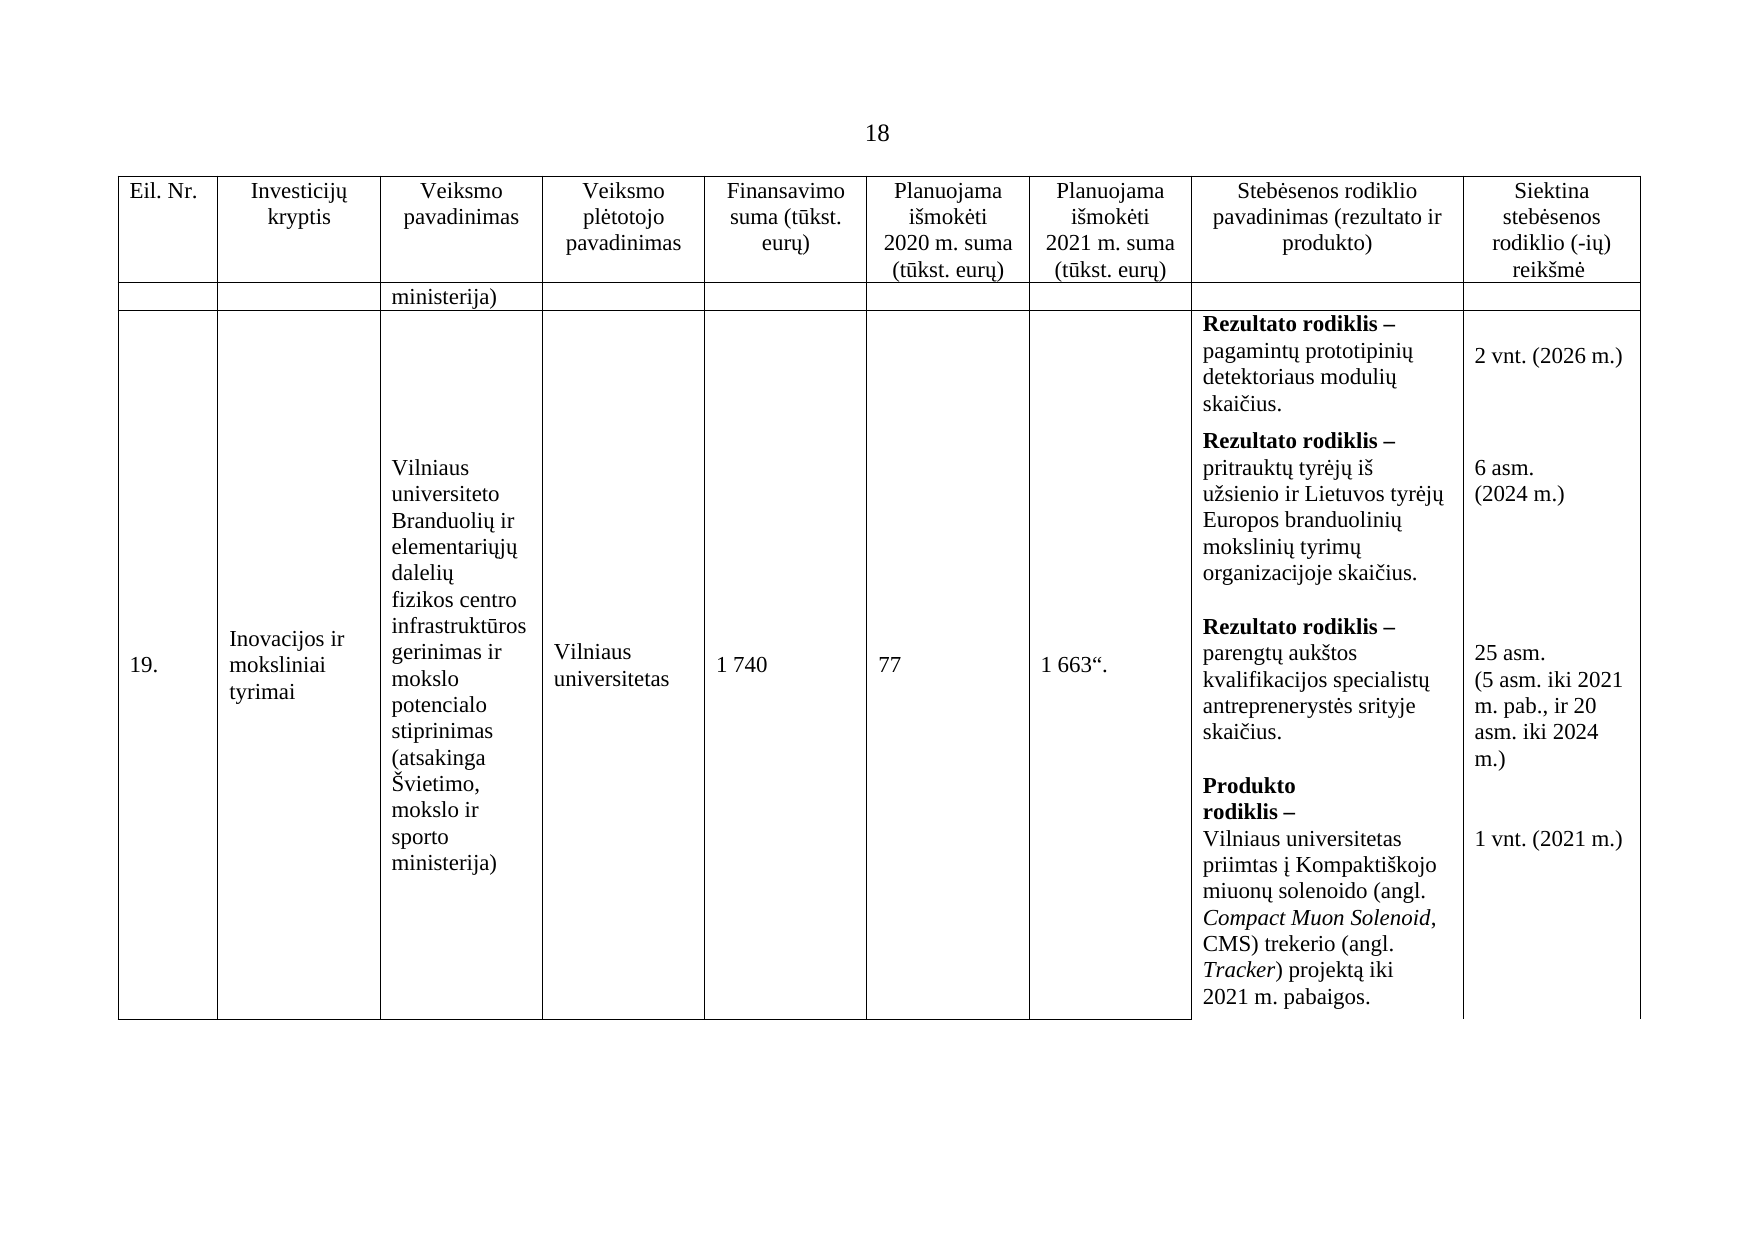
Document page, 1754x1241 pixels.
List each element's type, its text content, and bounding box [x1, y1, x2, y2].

table_cell [1030, 283, 1191, 309]
table_cell [867, 283, 1029, 309]
table_cell Rezultato rodiklis – pritrauktų tyrėjų iš užsienio ir Lietuvos tyrėjų Europos branduolinių mokslinių tyrimų organizacijoje skaičius. [1192, 426, 1463, 586]
table_header Finansavimo suma (tūkst. eurų) [705, 177, 866, 282]
table_cell Vilniaus universitetas [543, 311, 704, 1019]
table_cell ministerija) [381, 283, 542, 309]
table_cell 19. [119, 311, 217, 1019]
table_cell [705, 283, 866, 309]
table_cell [1464, 283, 1640, 309]
table_cell 1 740 [705, 311, 866, 1019]
table_cell Vilniaus universiteto Branduolių ir elementariųjų dalelių fizikos centro infrastruktūros gerinimas ir mokslo potencialo stiprinimas (atsakinga Švietimo, mokslo ir sporto ministerija) [381, 311, 542, 1019]
table_header Siektina stebėsenos rodiklio (-ių) reikšmė [1464, 177, 1640, 282]
table_header Planuojama išmokėti 2021 m. suma (tūkst. eurų) [1030, 177, 1191, 282]
table_header Veiksmo plėtotojo pavadinimas [543, 177, 704, 282]
table_cell Rezultato rodiklis – parengtų aukštos kvalifikacijos specialistų antreprenerystės srityje skaičius. [1192, 586, 1463, 771]
table_cell [218, 283, 380, 309]
table_cell Rezultato rodiklis – pagamintų prototipinių detektoriaus modulių skaičius. [1192, 311, 1463, 426]
table_cell 1 vnt. (2021 m.) [1464, 771, 1640, 1019]
table_cell 2 vnt. (2026 m.) [1464, 311, 1640, 426]
table_header Stebėsenos rodiklio pavadinimas (rezultato ir produkto) [1192, 177, 1463, 282]
table_cell 6 asm. (2024 m.) [1464, 426, 1640, 586]
table_cell 1 663“. [1030, 311, 1191, 1019]
table_cell Inovacijos ir moksliniai tyrimai [218, 311, 380, 1019]
table_header Veiksmo pavadinimas [381, 177, 542, 282]
table_cell Produkto rodiklis – Vilniaus universitetas priimtas į Kompaktiškojo miuonų solenoido (angl. Compact Muon Solenoid, CMS) trekerio (angl. Tracker) projektą iki 2021 m. pabaigos. [1192, 771, 1463, 1019]
table_cell [119, 283, 217, 309]
table_cell 25 asm. (5 asm. iki 2021 m. pab., ir 20 asm. iki 2024 m.) [1464, 586, 1640, 771]
table_cell [543, 283, 704, 309]
table_header Planuojama išmokėti 2020 m. suma (tūkst. eurų) [867, 177, 1029, 282]
table_cell 77 [867, 311, 1029, 1019]
table_header Eil. Nr. [119, 177, 217, 282]
table_cell [1192, 283, 1463, 309]
table_header Investicijų kryptis [218, 177, 380, 282]
